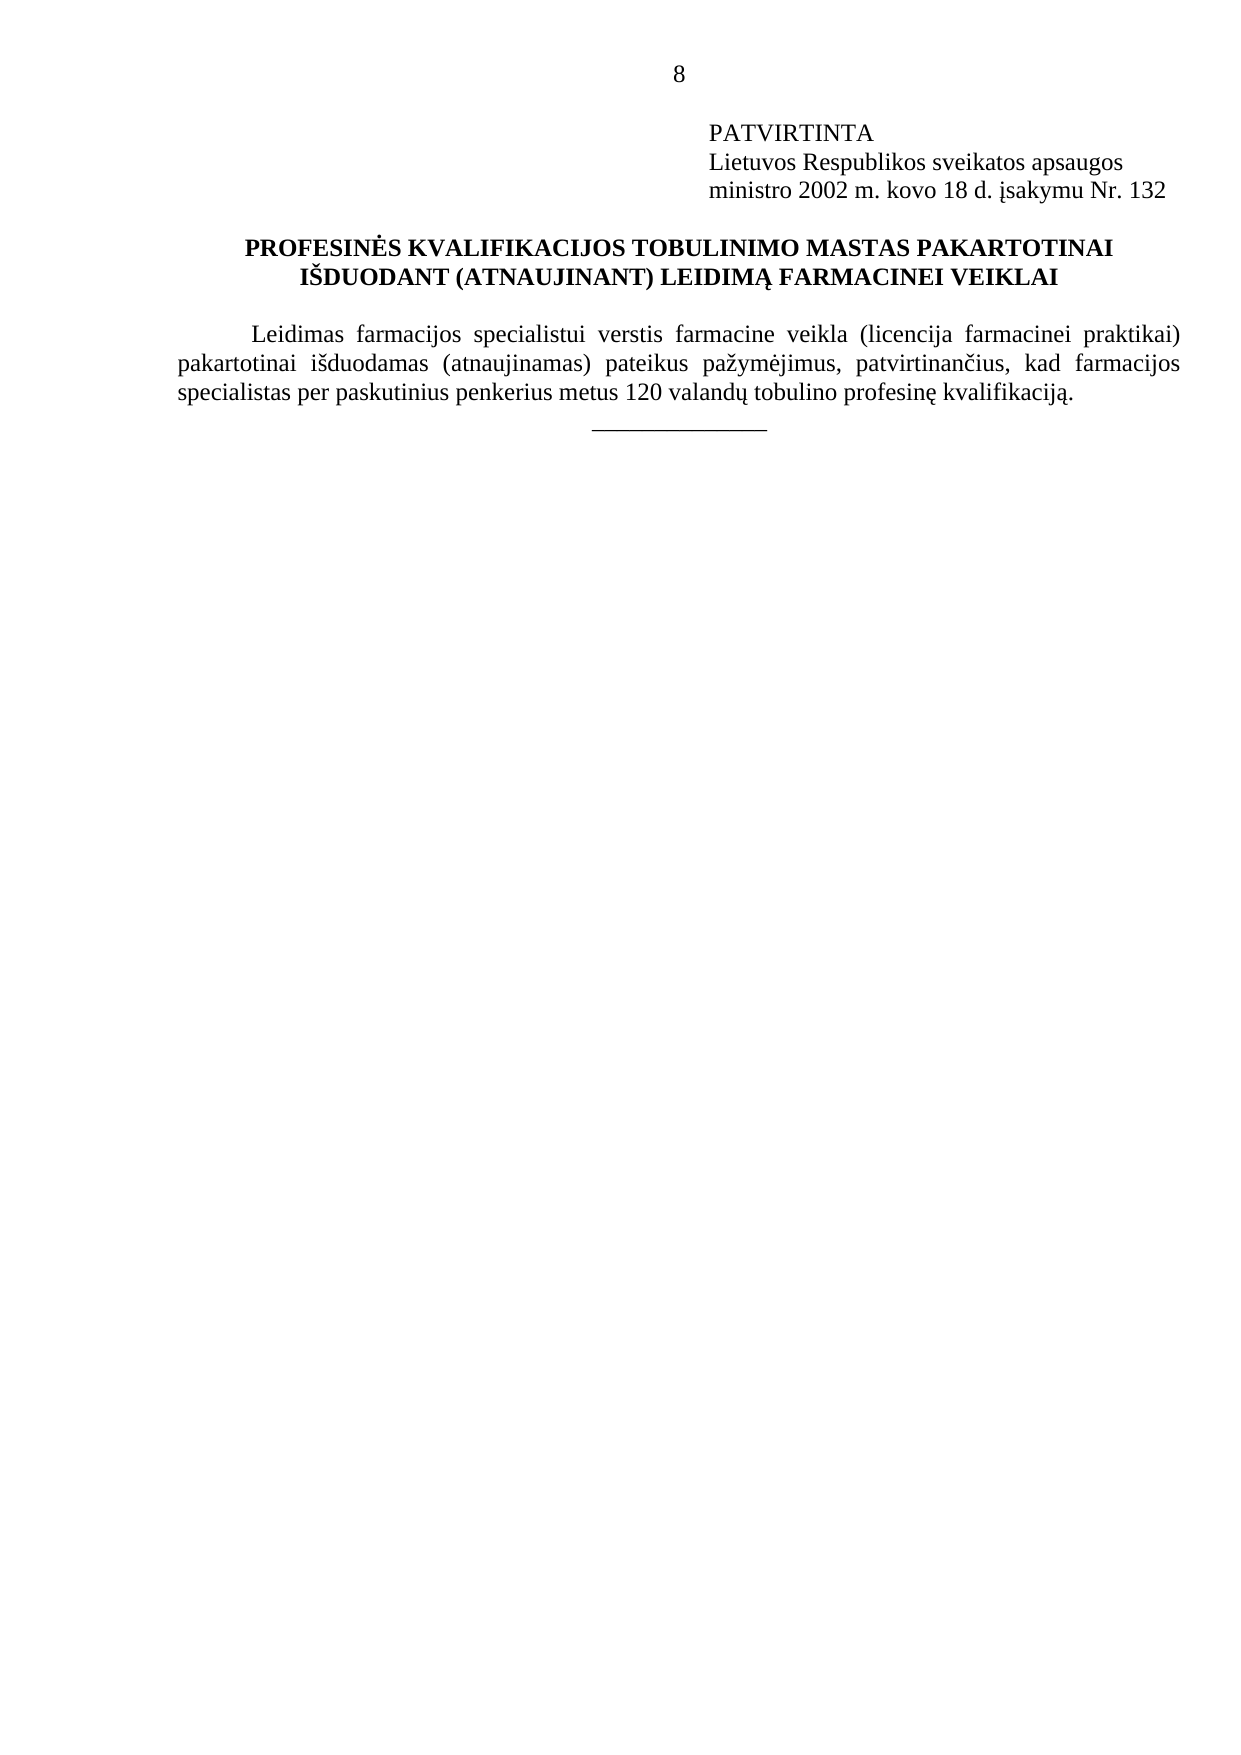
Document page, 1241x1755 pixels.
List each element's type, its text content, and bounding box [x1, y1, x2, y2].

text ministro 2002 m. kovo 18 d. įsakymu Nr. 132 [177, 176, 1181, 204]
text PROFESINĖS KVALIFIKACIJOS TOBULINIMO MASTAS PAKARTOTINAI IŠDUODANT (ATNAUJINANT) LEIDIMĄ FARMACINEI VEIKLAI [177, 233, 1181, 291]
text Lietuvos Respublikos sveikatos apsaugos [177, 147, 1181, 176]
text Leidimas farmacijos specialistui verstis farmacine veikla (licencija farmacinei praktikai) pakartotinai išduodamas (atnaujinamas) pateikus pažymėjimus, patvirtinančius, kad farmacijos specialistas per paskutinius penkerius metus 120 valandų tobulino profesinę kvalifikaciją. [177, 319, 1181, 406]
text ______________ [177, 406, 1181, 434]
text PATVIRTINTA [709, 118, 1181, 147]
